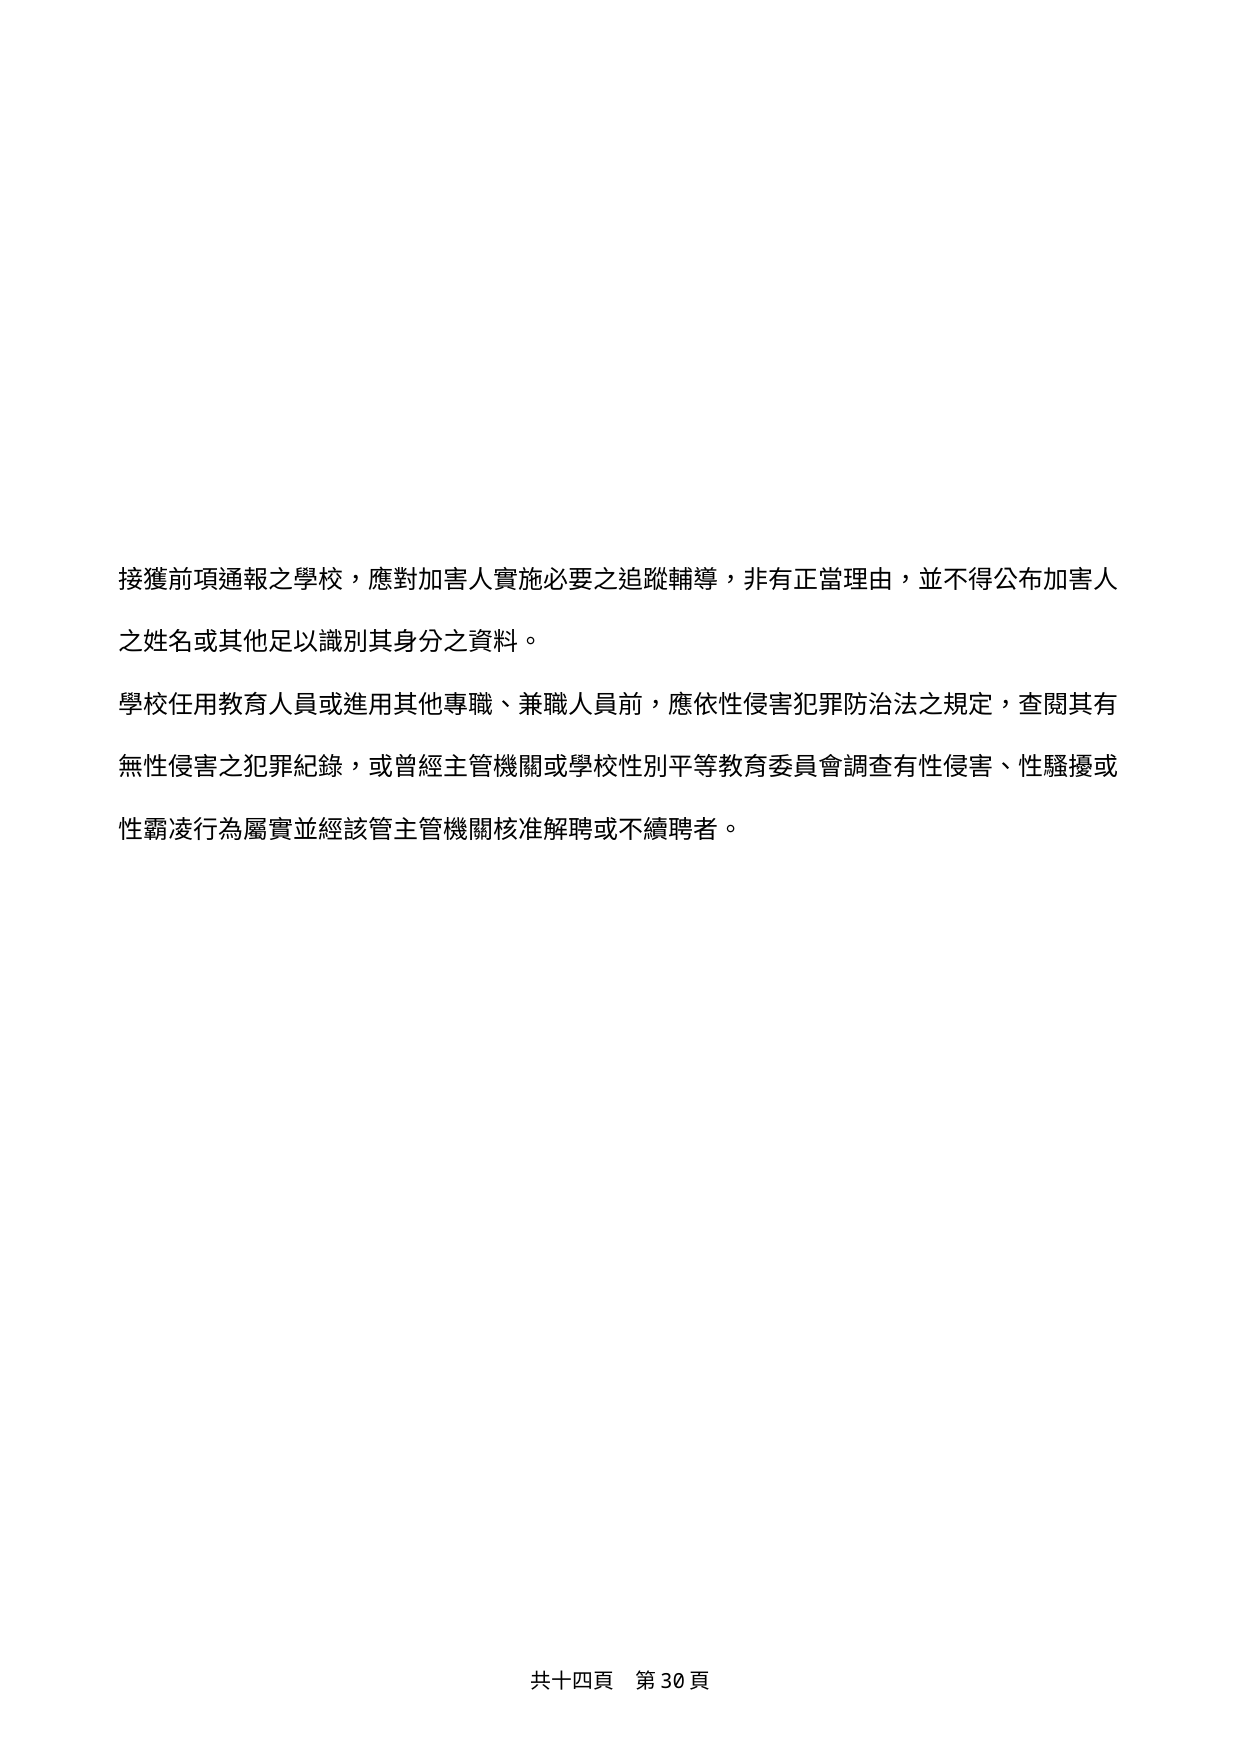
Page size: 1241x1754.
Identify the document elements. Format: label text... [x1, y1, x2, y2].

text 學校任用教育人員或進用其他專職、兼職人員前，應依性侵害犯罪防治法之規定，查閱其有無性侵害之犯罪紀錄，或曾經主管機關或學校性別平等教育委員會調查有性侵害、性騷擾或性霸凌行為屬實並經該管主管機關核准解聘或不續聘者。 [118, 661, 1122, 848]
text 接獲前項通報之學校，應對加害人實施必要之追蹤輔導，非有正當理由，並不得公布加害人之姓名或其他足以識別其身分之資料。 [118, 536, 1122, 661]
